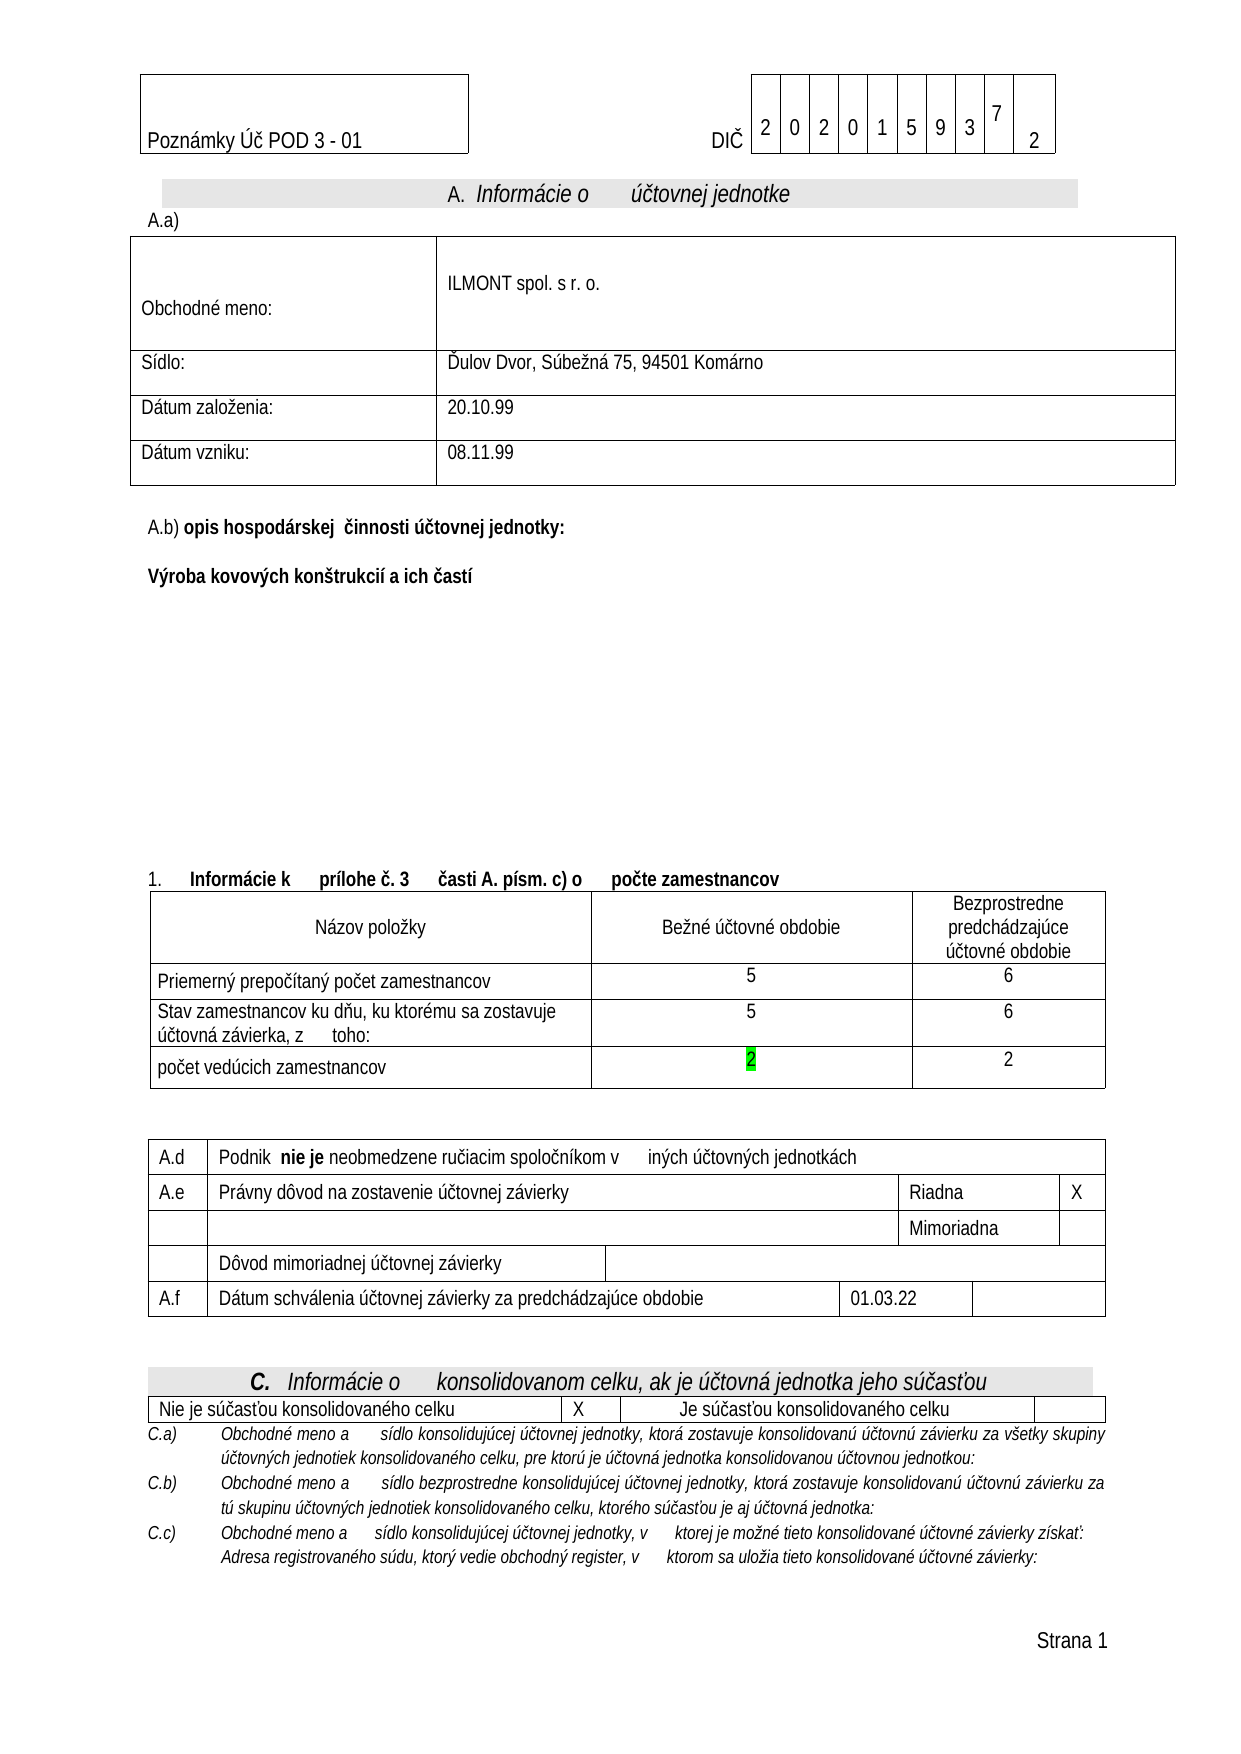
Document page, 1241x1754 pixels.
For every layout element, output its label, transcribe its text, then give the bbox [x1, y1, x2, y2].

table_cell [149, 1211, 207, 1245]
table_cell 6 [913, 1000, 1105, 1046]
table_cell Dôvod mimoriadnej účtovnej závierky [208, 1246, 605, 1281]
list Informácie o konsolidovanom celku, ak je účtovná jednotka jeho súčasťou [148, 1367, 1093, 1396]
table_header Názov položky [151, 892, 591, 963]
table_header Bezprostredne predchádzajúce účtovné obdobie [913, 892, 1105, 963]
table_header ILMONT spol. s r. o. [437, 237, 1175, 350]
table_header Podnik nie je neobmedzene ručiacim spoločníkom v iných účtovných jednotkách [208, 1140, 1105, 1174]
table_cell [149, 1246, 207, 1281]
table_header [1035, 1397, 1105, 1422]
table_cell X [1060, 1175, 1105, 1210]
text C.b) Obchodné meno a sídlo bezprostredne konsolidujúcej účtovnej jednotky, ktorá zostavuje konsolidovanú účtovnú závierku za tú skupinu účtovných jednotiek konsolidovaného celku, ktorého súčasťou je aj účtovná jednotka: [148, 1472, 1107, 1518]
table_cell Stav zamestnancov ku dňu, ku ktorému sa zostavuje účtovná závierka, z toho: [151, 1000, 591, 1046]
table_cell Sídlo: [131, 351, 436, 395]
text C.a) Obchodné meno a sídlo konsolidujúcej účtovnej jednotky, ktorá zostavuje konsolidovanú účtovnú závierku za všetky skupiny účtovných jednotiek konsolidovaného celku, pre ktorú je účtovná jednotka konsolidovanou účtovnou jednotkou: [148, 1422, 1107, 1469]
table_cell Mimoriadna [899, 1211, 1059, 1245]
table_cell Dátum vzniku: [131, 441, 436, 485]
table_cell 2 [592, 1047, 912, 1088]
table_cell Riadna [899, 1175, 1059, 1210]
table_cell 01.03.22 [840, 1282, 972, 1316]
table_cell Priemerný prepočítaný počet zamestnancov [151, 964, 591, 998]
table_cell 6 [913, 964, 1105, 998]
table_cell 08.11.99 [437, 441, 1175, 485]
list Informácie k prílohe č. 3 časti A. písm. c) o počte zamestnancov [148, 867, 1107, 891]
table_header A.d [149, 1140, 207, 1174]
table_header Bežné účtovné obdobie [592, 892, 912, 963]
text C.c) Obchodné meno a sídlo konsolidujúcej účtovnej jednotky, v ktorej je možné tieto konsolidované účtovné závierky získať: [148, 1522, 1107, 1543]
table_cell Dátum založenia: [131, 396, 436, 440]
table_header Je súčasťou konsolidovaného celku [621, 1397, 1034, 1422]
table_cell 2 [913, 1047, 1105, 1088]
table_header Obchodné meno: [131, 237, 436, 350]
text Výroba kovových konštrukcií a ich častí [148, 563, 1107, 587]
text A.b) opis hospodárskej činnosti účtovnej jednotky: [148, 515, 1107, 539]
table_cell Ďulov Dvor, Súbežná 75, 94501 Komárno [437, 351, 1175, 395]
table_cell 5 [592, 964, 912, 998]
table_header Nie je súčasťou konsolidovaného celku [149, 1397, 561, 1422]
table_cell Dátum schválenia účtovnej závierky za predchádzajúce obdobie [208, 1282, 839, 1316]
text A.a) [148, 208, 1107, 232]
table_cell [208, 1211, 898, 1245]
table_header X [562, 1397, 620, 1422]
table_cell 5 [592, 1000, 912, 1046]
table_cell A.f [149, 1282, 207, 1316]
table_cell A.e [149, 1175, 207, 1210]
text Adresa registrovaného súdu, ktorý vedie obchodný register, v ktorom sa uložia tieto konsolidované účtovné závierky: [221, 1546, 1107, 1568]
table_cell počet vedúcich zamestnancov [151, 1047, 591, 1088]
table_cell [973, 1282, 1105, 1316]
table_cell [606, 1246, 1105, 1281]
table_cell 20.10.99 [437, 396, 1175, 440]
table_cell Právny dôvod na zostavenie účtovnej závierky [208, 1175, 898, 1210]
list Informácie o účtovnej jednotke [162, 179, 1078, 208]
table_cell [1060, 1211, 1105, 1245]
